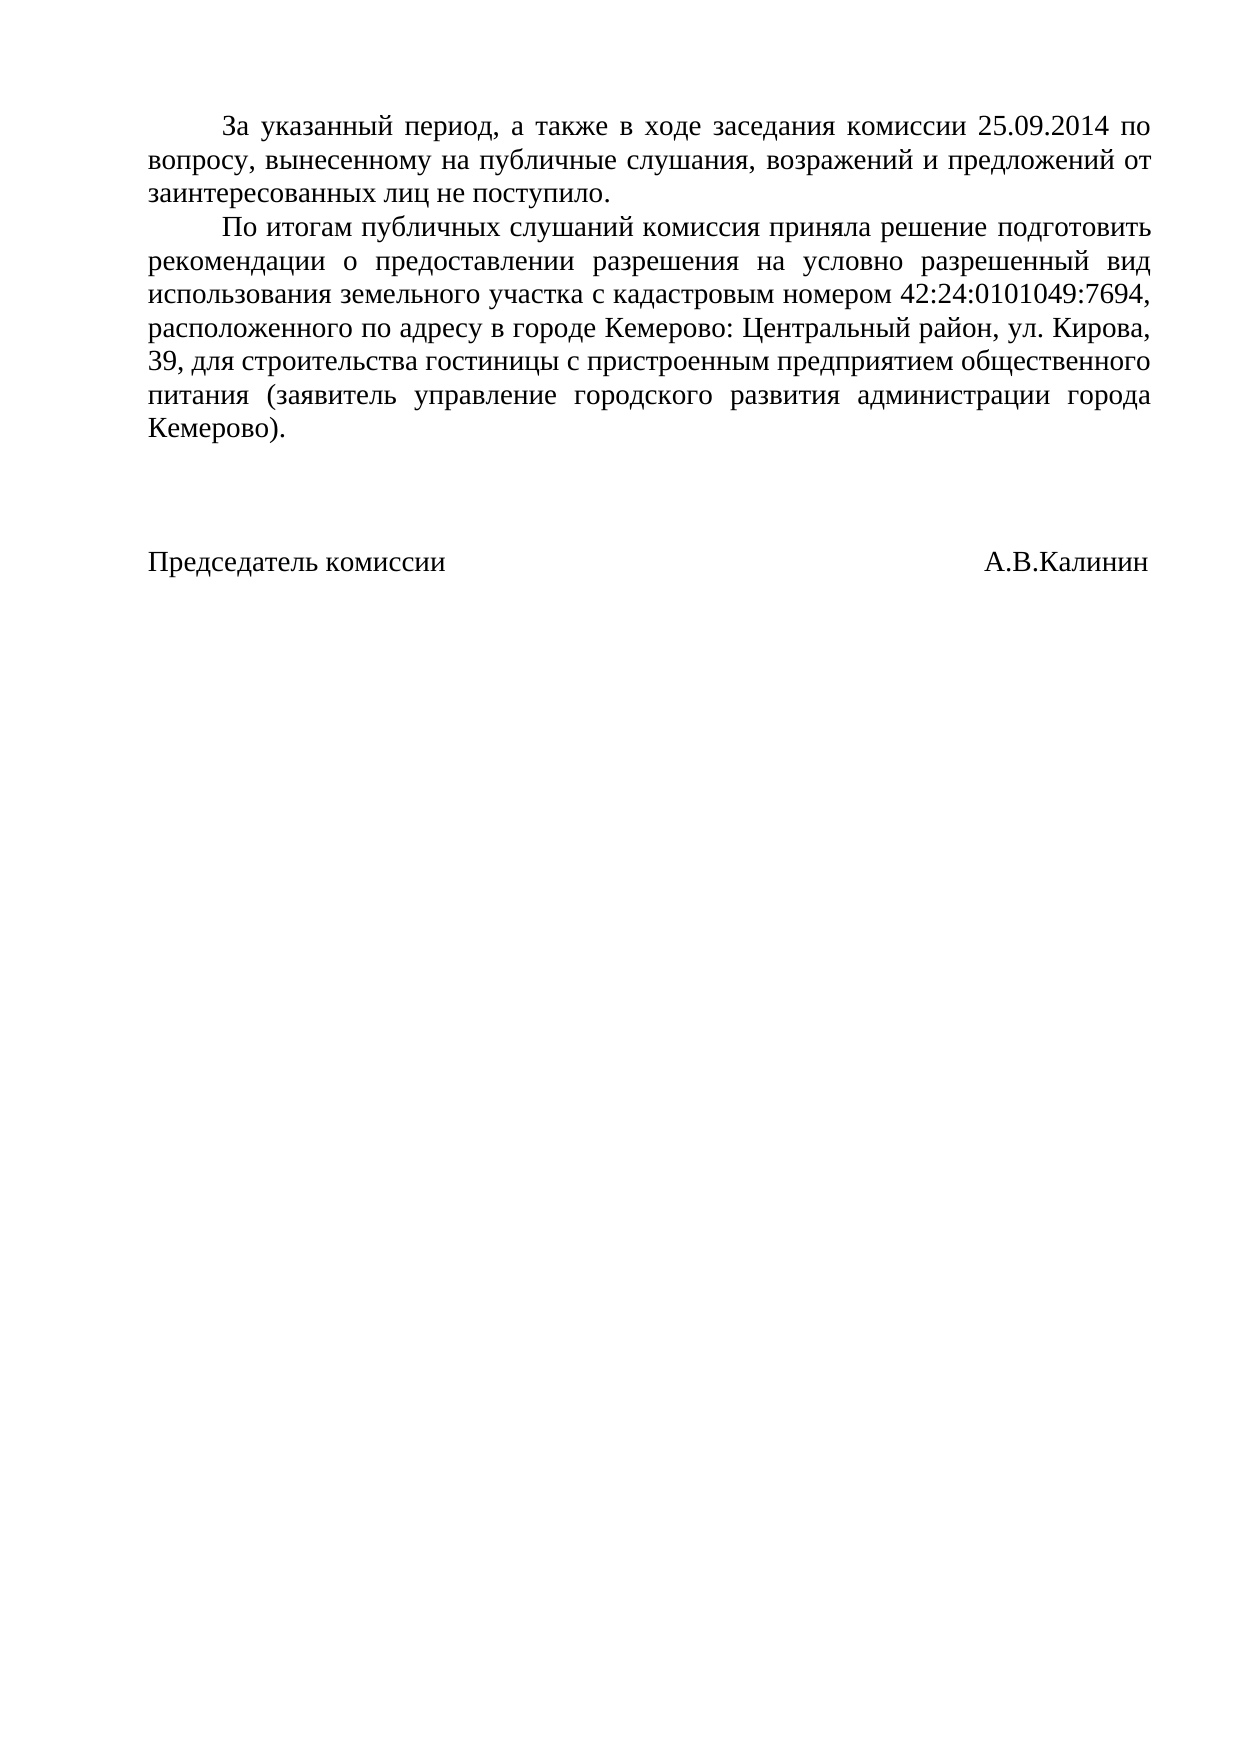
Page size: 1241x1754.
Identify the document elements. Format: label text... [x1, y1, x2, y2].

title Председатель комиссии А.В.Калинин [148, 544, 1152, 578]
text По итогам публичных слушаний комиссия приняла решение подготовить рекомендации о предоставлении разрешения на условно разрешенный вид использования земельного участка с кадастровым номером 42:24:0101049:7694, расположенного по адресу в городе Кемерово: Центральный район, ул. Кирова, 39, для строительства гостиницы с пристроенным предприятием общественного питания (заявитель управление городского развития администрации города Кемерово). [148, 209, 1152, 444]
text За указанный период, а также в ходе заседания комиссии 25.09.2014 по вопросу, вынесенному на публичные слушания, возражений и предложений от заинтересованных лиц не поступило. [148, 108, 1152, 209]
